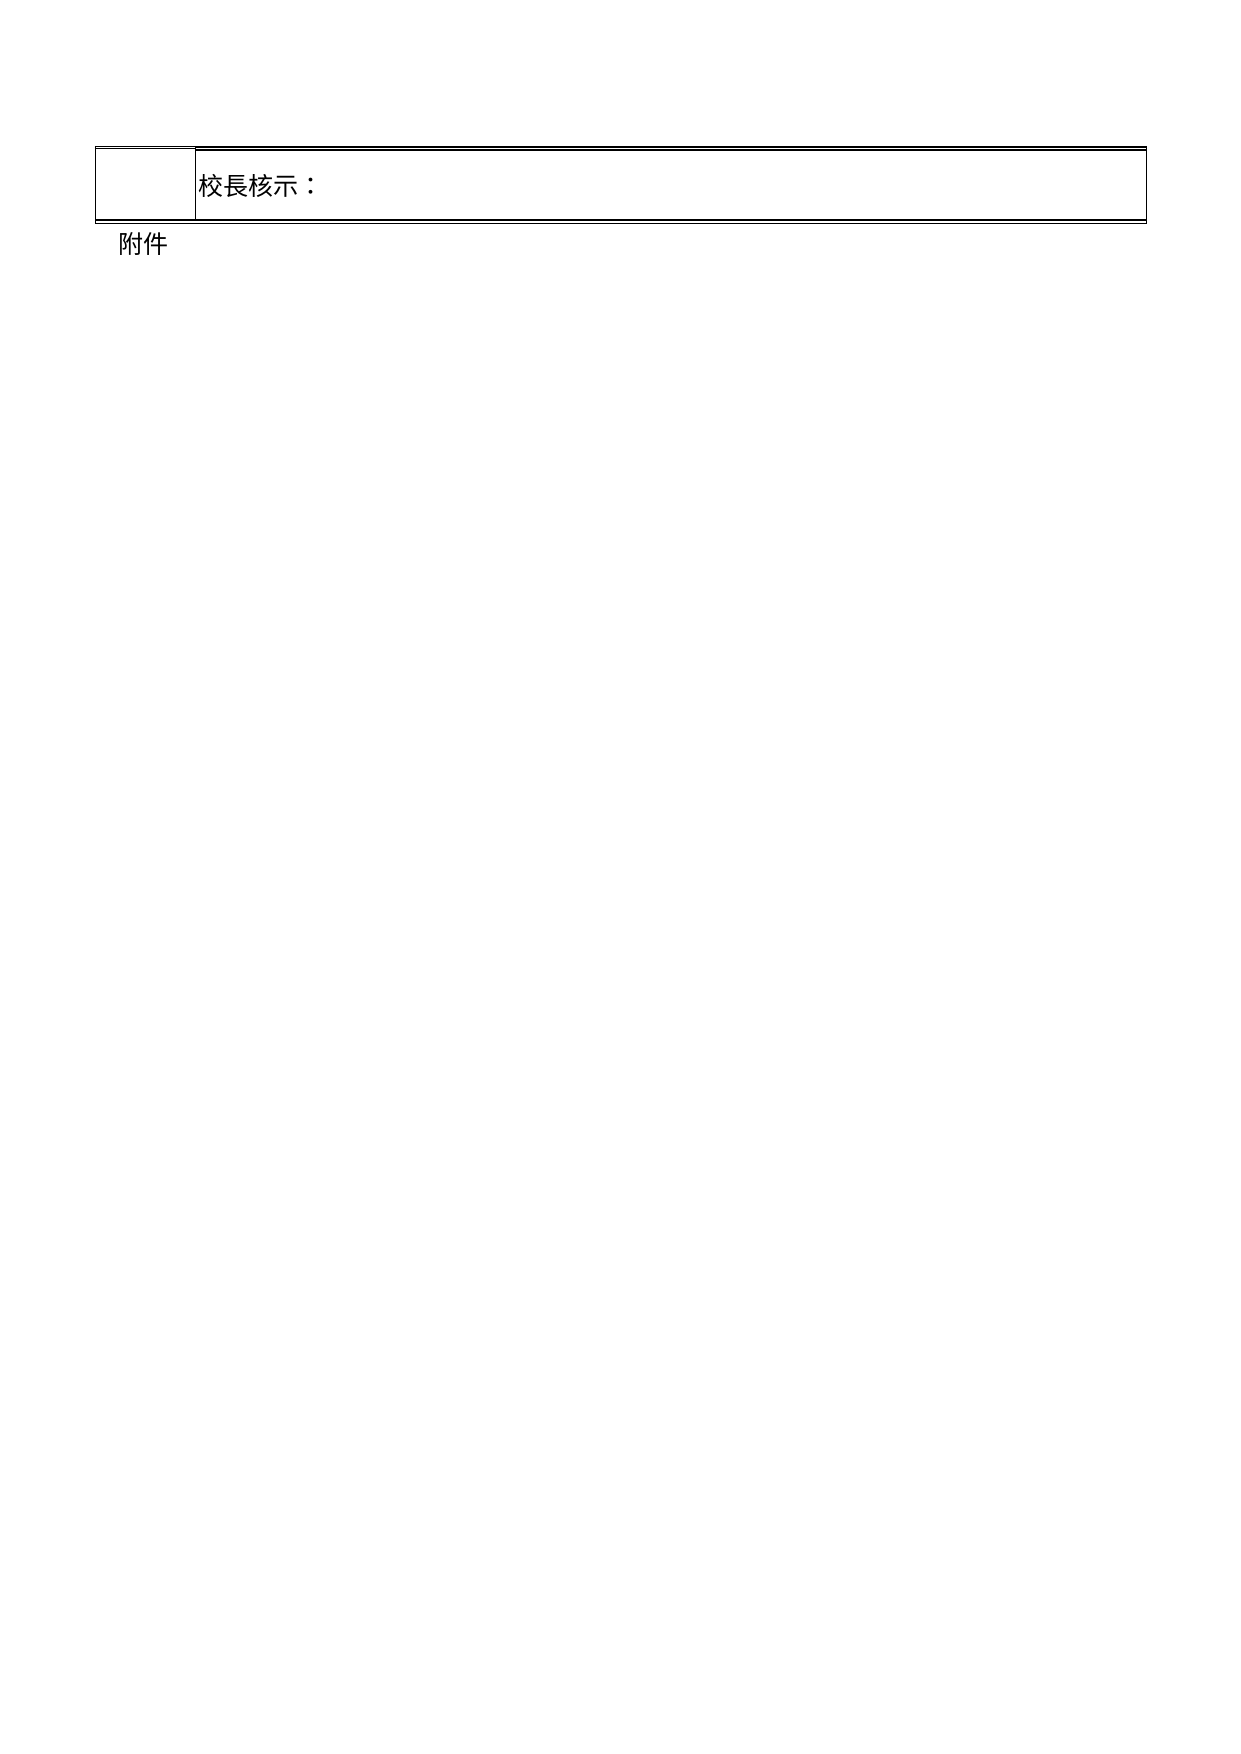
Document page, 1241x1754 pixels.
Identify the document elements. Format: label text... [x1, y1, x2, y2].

table_cell [96, 149, 195, 219]
table_cell 校長核示： [196, 151, 1146, 219]
text 附件 [118, 224, 1122, 262]
